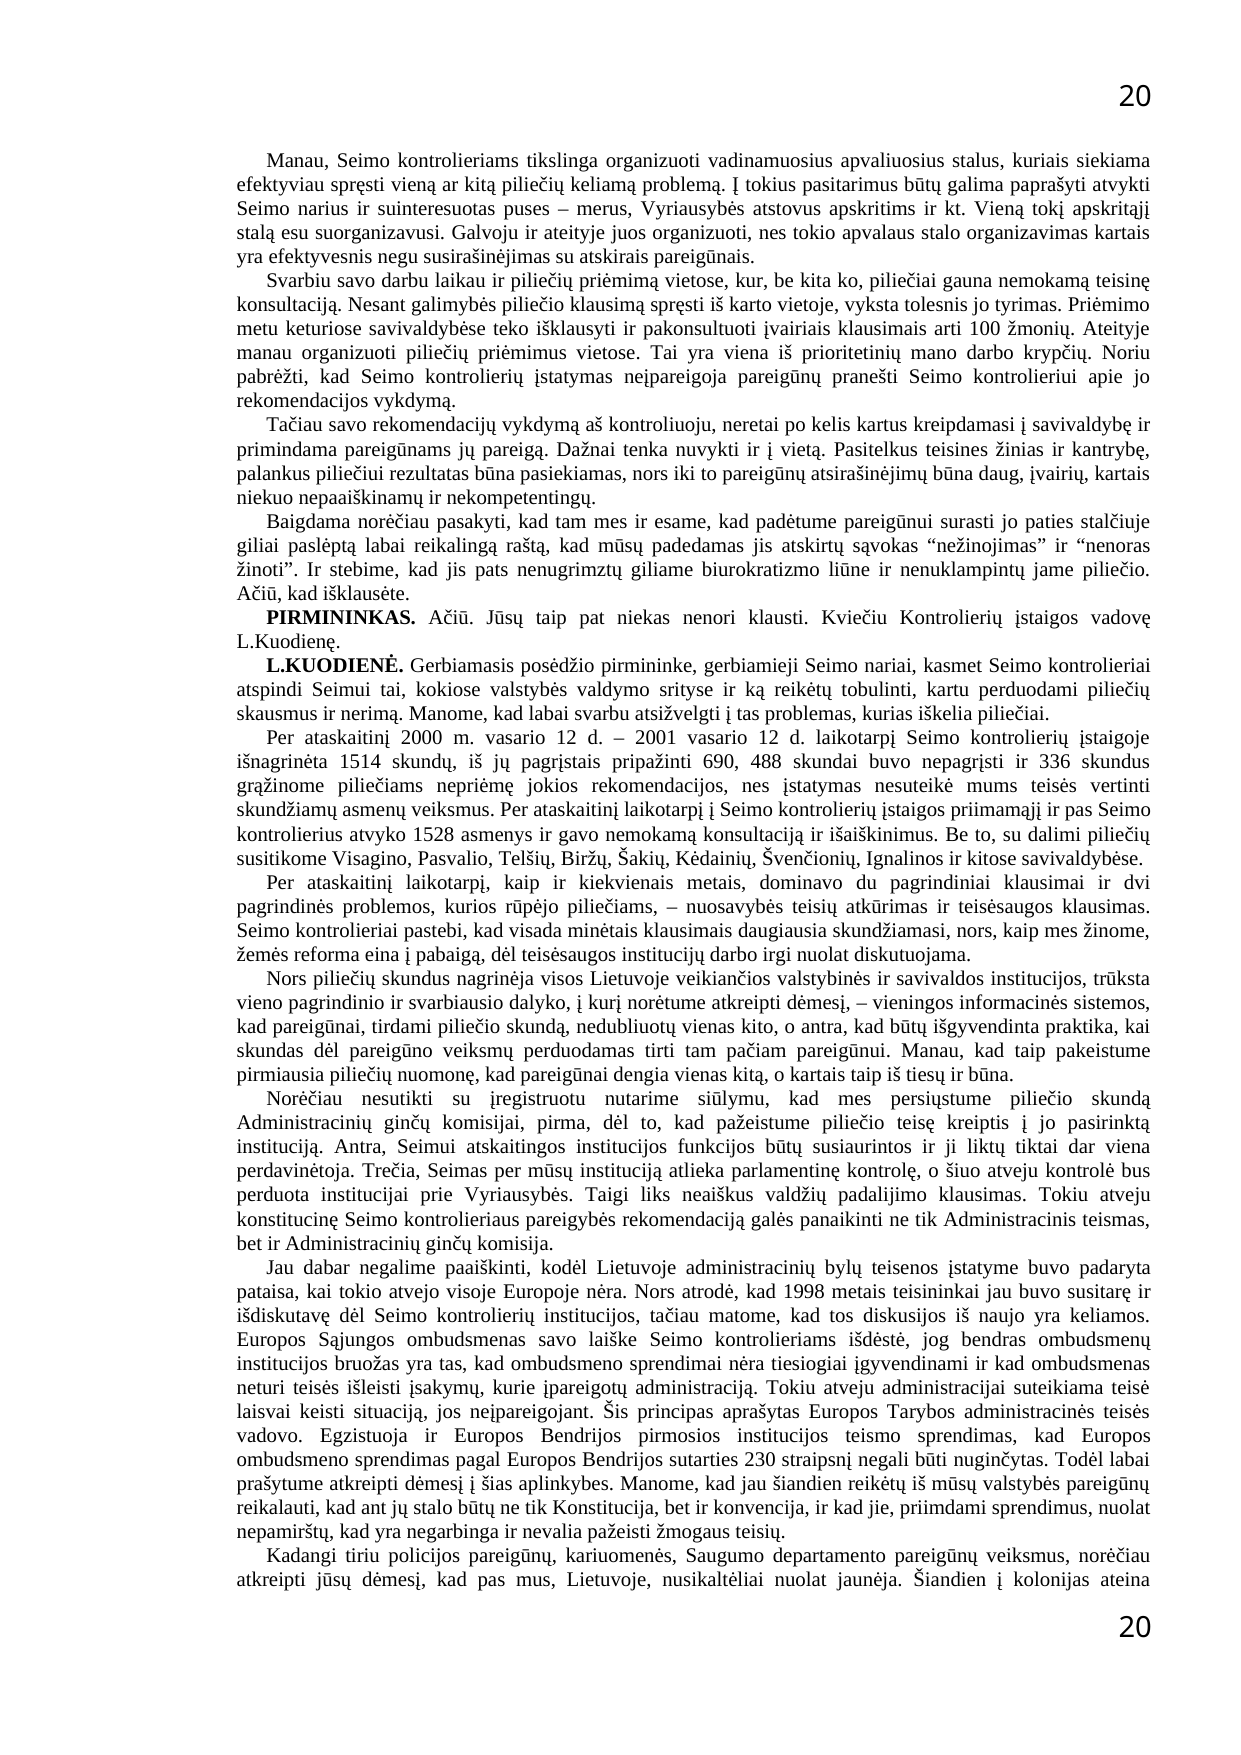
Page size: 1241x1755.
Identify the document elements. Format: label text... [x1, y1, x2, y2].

text Per ataskaitinį laikotarpį, kaip ir kiekvienais metais, dominavo du pagrindiniai klausimai ir dvi pagrindinės problemos, kurios rūpėjo piliečiams, – nuosavybės teisių atkūrimas ir teisėsaugos klausimas. Seimo kontrolieriai pastebi, kad visada minėtais klausimais daugiausia skundžiamasi, nors, kaip mes žinome, žemės reforma eina į pabaigą, dėl teisėsaugos institucijų darbo irgi nuolat diskutuojama. [236, 869, 1152, 966]
text Nors piliečių skundus nagrinėja visos Lietuvoje veikiančios valstybinės ir savivaldos institucijos, trūksta vieno pagrindinio ir svarbiausio dalyko, į kurį norėtume atkreipti dėmesį, – vieningos informacinės sistemos, kad pareigūnai, tirdami piliečio skundą, nedubliuotų vienas kito, o antra, kad būtų išgyvendinta praktika, kai skundas dėl pareigūno veiksmų perduodamas tirti tam pačiam pareigūnui. Manau, kad taip pakeistume pirmiausia piliečių nuomonę, kad pareigūnai dengia vienas kitą, o kartais taip iš tiesų ir būna. [236, 966, 1152, 1086]
text Baigdama norėčiau pasakyti, kad tam mes ir esame, kad padėtume pareigūnui surasti jo paties stalčiuje giliai paslėptą labai reikalingą raštą, kad mūsų padedamas jis atskirtų sąvokas “nežinojimas” ir “nenoras žinoti”. Ir stebime, kad jis pats nenugrimztų giliame biurokratizmo liūne ir nenuklampintų jame piliečio. Ačiū, kad išklausėte. [236, 509, 1152, 605]
text Per ataskaitinį 2000 m. vasario 12 d. – 2001 vasario 12 d. laikotarpį Seimo kontrolierių įstaigoje išnagrinėta 1514 skundų, iš jų pagrįstais pripažinti 690, 488 skundai buvo nepagrįsti ir 336 skundus grąžinome piliečiams nepriėmę jokios rekomendacijos, nes įstatymas nesuteikė mums teisės vertinti skundžiamų asmenų veiksmus. Per ataskaitinį laikotarpį į Seimo kontrolierių įstaigos priimamąjį ir pas Seimo kontrolierius atvyko 1528 asmenys ir gavo nemokamą konsultaciją ir išaiškinimus. Be to, su dalimi piliečių susitikome Visagino, Pasvalio, Telšių, Biržų, Šakių, Kėdainių, Švenčionių, Ignalinos ir kitose savivaldybėse. [236, 725, 1152, 869]
text Kadangi tiriu policijos pareigūnų, kariuomenės, Saugumo departamento pareigūnų veiksmus, norėčiau atkreipti jūsų dėmesį, kad pas mus, Lietuvoje, nusikaltėliai nuolat jaunėja. Šiandien į kolonijas ateina [236, 1543, 1152, 1591]
text Tačiau savo rekomendacijų vykdymą aš kontroliuoju, neretai po kelis kartus kreipdamasi į savivaldybę ir primindama pareigūnams jų pareigą. Dažnai tenka nuvykti ir į vietą. Pasitelkus teisines žinias ir kantrybę, palankus piliečiui rezultatas būna pasiekiamas, nors iki to pareigūnų atsirašinėjimų būna daug, įvairių, kartais niekuo nepaaiškinamų ir nekompetentingų. [236, 412, 1152, 509]
text Svarbiu savo darbu laikau ir piliečių priėmimą vietose, kur, be kita ko, piliečiai gauna nemokamą teisinę konsultaciją. Nesant galimybės piliečio klausimą spręsti iš karto vietoje, vyksta tolesnis jo tyrimas. Priėmimo metu keturiose savivaldybėse teko išklausyti ir pakonsultuoti įvairiais klausimais arti 100 žmonių. Ateityje manau organizuoti piliečių priėmimus vietose. Tai yra viena iš prioritetinių mano darbo krypčių. Noriu pabrėžti, kad Seimo kontrolierių įstatymas neįpareigoja pareigūnų pranešti Seimo kontrolieriui apie jo rekomendacijos vykdymą. [236, 268, 1152, 412]
text Manau, Seimo kontrolieriams tikslinga organizuoti vadinamuosius apvaliuosius stalus, kuriais siekiama efektyviau spręsti vieną ar kitą piliečių keliamą problemą. Į tokius pasitarimus būtų galima paprašyti atvykti Seimo narius ir suinteresuotas puses – merus, Vyriausybės atstovus apskritims ir kt. Vieną tokį apskritąjį stalą esu suorganizavusi. Galvoju ir ateityje juos organizuoti, nes tokio apvalaus stalo organizavimas kartais yra efektyvesnis negu susirašinėjimas su atskirais pareigūnais. [236, 148, 1152, 268]
text L.Kuodienė. Gerbiamasis posėdžio pirmininke, gerbiamieji Seimo nariai, kasmet Seimo kontrolieriai atspindi Seimui tai, kokiose valstybės valdymo srityse ir ką reikėtų tobulinti, kartu perduodami piliečių skausmus ir nerimą. Manome, kad labai svarbu atsižvelgti į tas problemas, kurias iškelia piliečiai. [236, 653, 1152, 725]
text Norėčiau nesutikti su įregistruotu nutarime siūlymu, kad mes persiųstume piliečio skundą Administracinių ginčų komisijai, pirma, dėl to, kad pažeistume piliečio teisę kreiptis į jo pasirinktą instituciją. Antra, Seimui atskaitingos institucijos funkcijos būtų susiaurintos ir ji liktų tiktai dar viena perdavinėtoja. Trečia, Seimas per mūsų instituciją atlieka parlamentinę kontrolę, o šiuo atveju kontrolė bus perduota institucijai prie Vyriausybės. Taigi liks neaiškus valdžių padalijimo klausimas. Tokiu atveju konstitucinę Seimo kontrolieriaus pareigybės rekomendaciją galės panaikinti ne tik Administracinis teismas, bet ir Administracinių ginčų komisija. [236, 1086, 1152, 1254]
text PIRMININKAS. Ačiū. Jūsų taip pat niekas nenori klausti. Kviečiu Kontrolierių įstaigos vadovę L.Kuodienę. [236, 605, 1152, 653]
text Jau dabar negalime paaiškinti, kodėl Lietuvoje administracinių bylų teisenos įstatyme buvo padaryta pataisa, kai tokio atvejo visoje Europoje nėra. Nors atrodė, kad 1998 metais teisininkai jau buvo susitarę ir išdiskutavę dėl Seimo kontrolierių institucijos, tačiau matome, kad tos diskusijos iš naujo yra keliamos. Europos Sąjungos ombudsmenas savo laiške Seimo kontrolieriams išdėstė, jog bendras ombudsmenų institucijos bruožas yra tas, kad ombudsmeno sprendimai nėra tiesiogiai įgyvendinami ir kad ombudsmenas neturi teisės išleisti įsakymų, kurie įpareigotų administraciją. Tokiu atveju administracijai suteikiama teisė laisvai keisti situaciją, jos neįpareigojant. Šis principas aprašytas Europos Tarybos administracinės teisės vadovo. Egzistuoja ir Europos Bendrijos pirmosios institucijos teismo sprendimas, kad Europos ombudsmeno sprendimas pagal Europos Bendrijos sutarties 230 straipsnį negali būti nuginčytas. Todėl labai prašytume atkreipti dėmesį į šias aplinkybes. Manome, kad jau šiandien reikėtų iš mūsų valstybės pareigūnų reikalauti, kad ant jų stalo būtų ne tik Konstitucija, bet ir konvencija, ir kad jie, priimdami sprendimus, nuolat nepamirštų, kad yra negarbinga ir nevalia pažeisti žmogaus teisių. [236, 1254, 1152, 1543]
